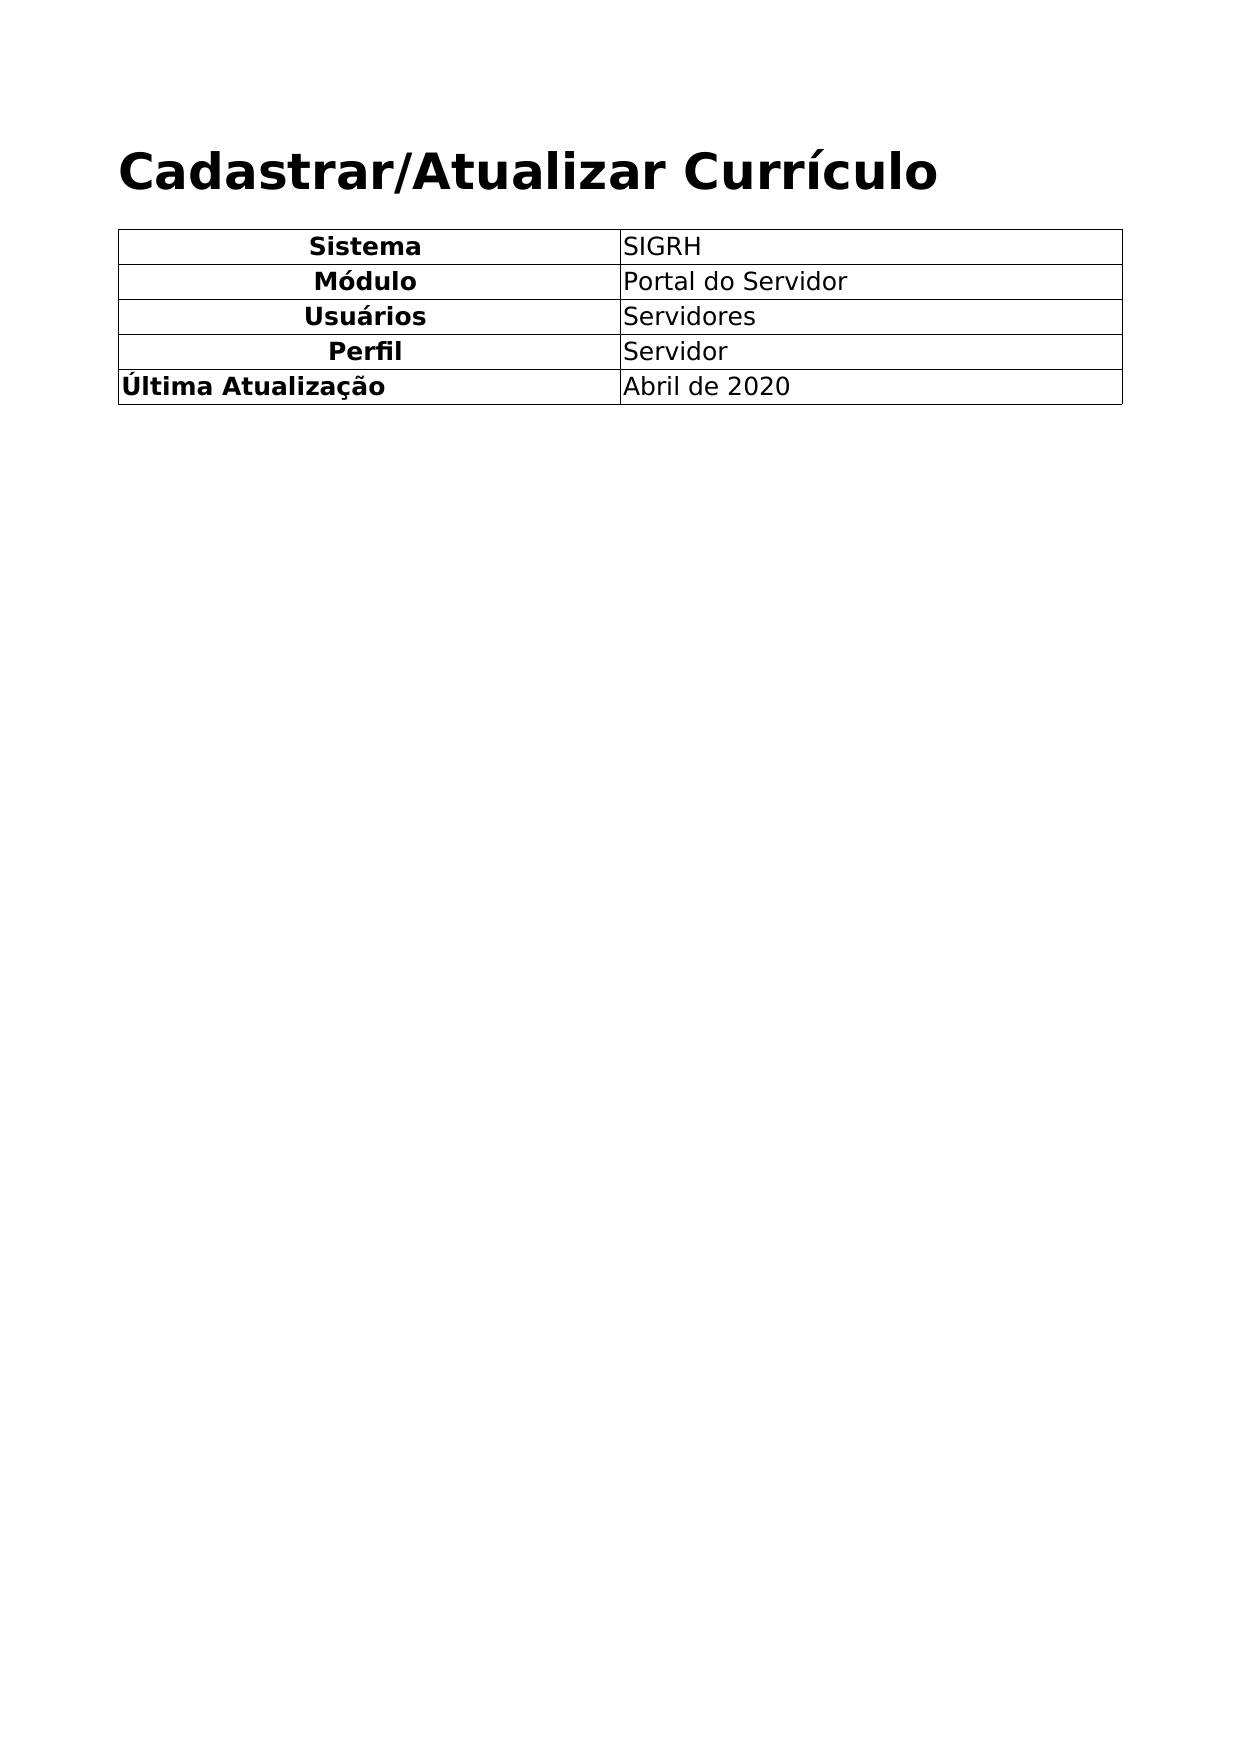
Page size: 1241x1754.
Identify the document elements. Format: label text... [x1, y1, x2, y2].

table_cell Servidores [621, 300, 1122, 334]
table_header SIGRH [621, 230, 1122, 264]
table_cell Usuários [119, 300, 620, 334]
subtitle Cadastrar/Atualizar Currículo [118, 143, 1122, 201]
table_cell Portal do Servidor [621, 265, 1122, 299]
table_cell Módulo [119, 265, 620, 299]
table_cell Abril de 2020 [621, 370, 1122, 404]
table_cell Última Atualização [119, 370, 620, 404]
table_cell Servidor [621, 335, 1122, 369]
table_cell Perfil [119, 335, 620, 369]
table_header Sistema [119, 230, 620, 264]
